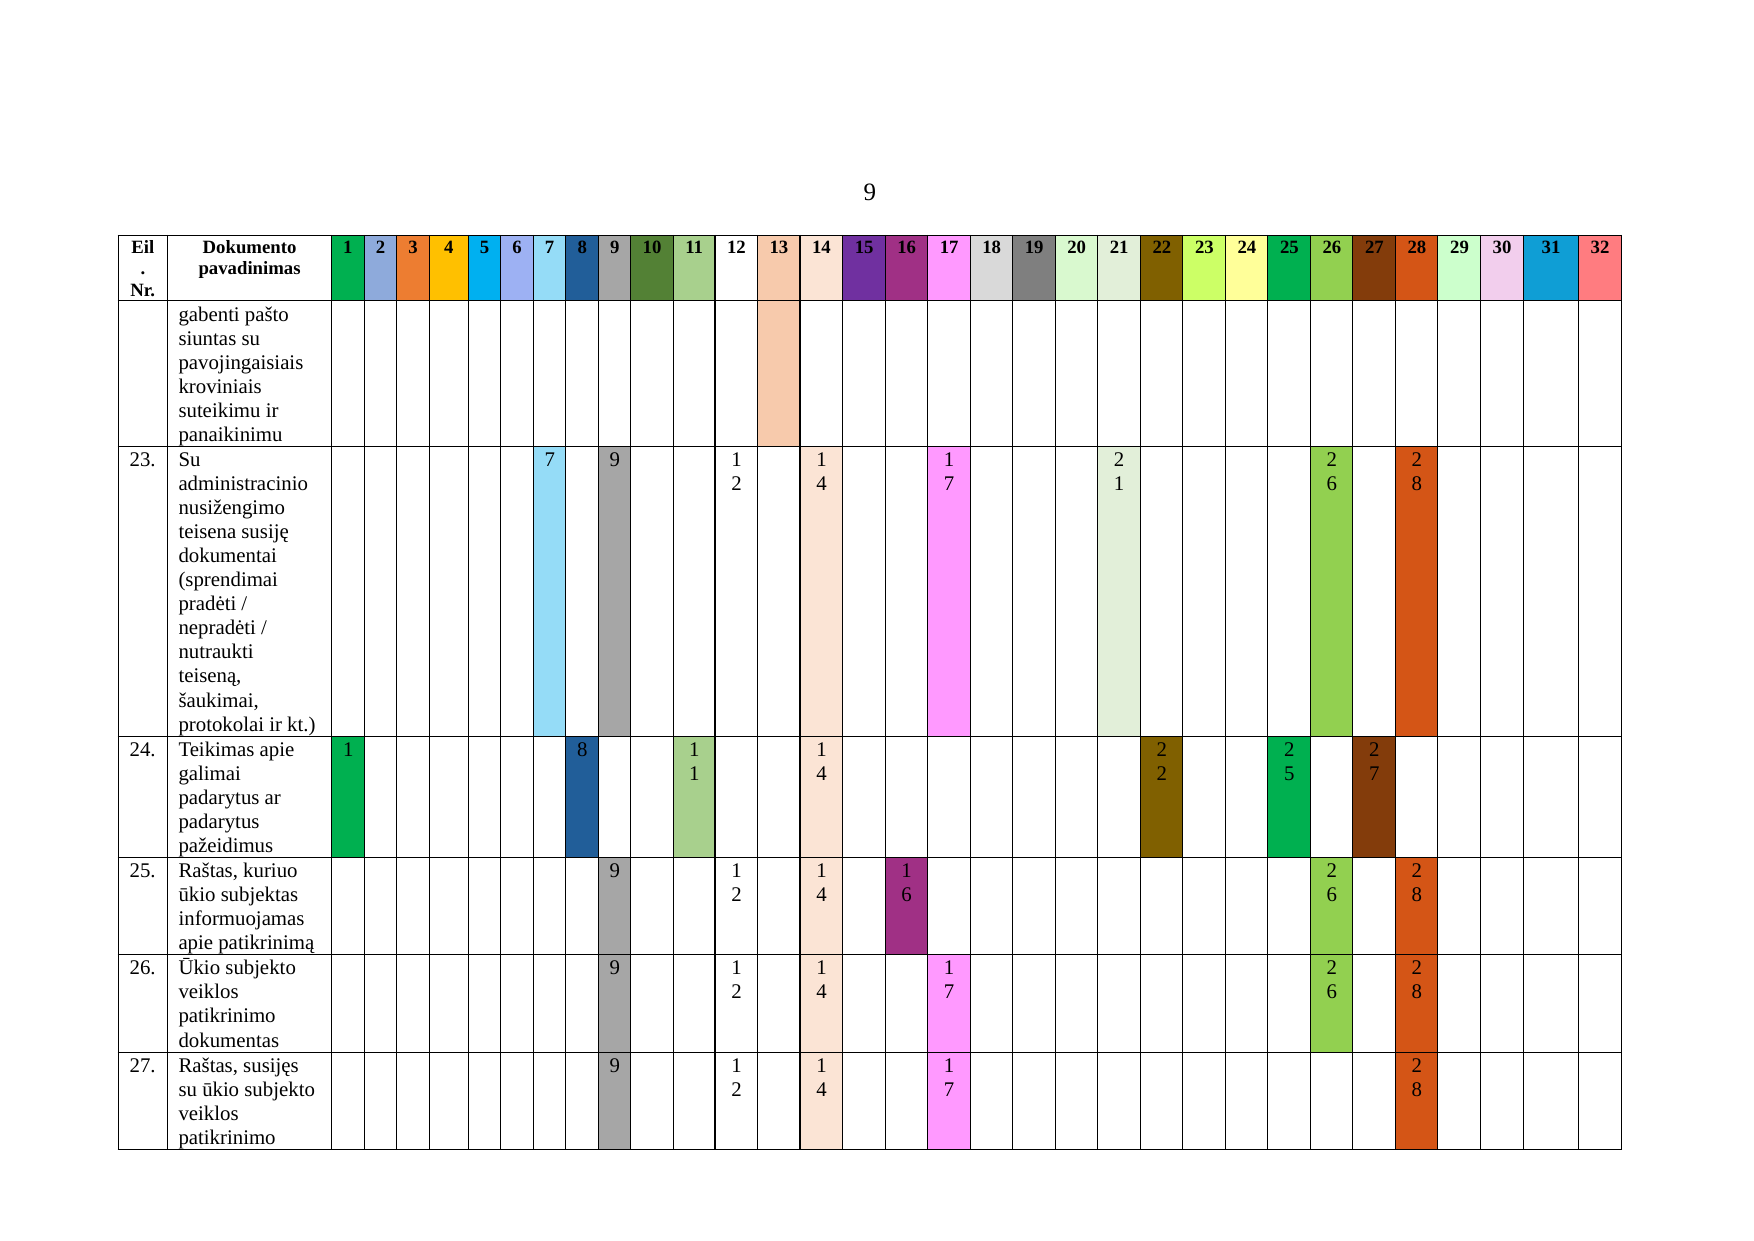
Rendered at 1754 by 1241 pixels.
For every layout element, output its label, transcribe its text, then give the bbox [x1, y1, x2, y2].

table_cell [430, 301, 468, 446]
table_header 26 [1311, 236, 1352, 300]
table_cell [631, 955, 673, 1052]
table_cell [1268, 1053, 1310, 1149]
table_header 7 [534, 236, 565, 300]
table_header 10 [631, 236, 673, 300]
table_cell [1396, 301, 1437, 446]
table_cell [1183, 737, 1225, 857]
table_header 6 [501, 236, 533, 300]
table_header 27 [1353, 236, 1395, 300]
table_cell 14 [801, 1053, 842, 1149]
table_cell 17 [928, 447, 970, 736]
table_cell [1013, 737, 1055, 857]
table_cell [1056, 447, 1097, 736]
table_cell [1056, 955, 1097, 1052]
table_cell [631, 1053, 673, 1149]
table_cell [631, 737, 673, 857]
table_cell [1438, 737, 1480, 857]
table_cell [843, 737, 885, 857]
table_cell [971, 301, 1012, 446]
table_cell [843, 1053, 885, 1149]
table_cell [674, 1053, 714, 1149]
table_cell [886, 737, 927, 857]
table_cell [119, 301, 167, 446]
table_header 13 [758, 236, 799, 300]
table_cell [1141, 301, 1182, 446]
table_cell [1438, 1053, 1480, 1149]
table_cell [1438, 301, 1480, 446]
table_cell [928, 301, 970, 446]
table_cell [469, 301, 500, 446]
table_header 28 [1396, 236, 1437, 300]
table_cell 9 [599, 955, 630, 1052]
table_cell [566, 301, 598, 446]
table_cell [1353, 301, 1395, 446]
table_cell [534, 301, 565, 446]
table_cell [1579, 858, 1621, 954]
table_cell [1056, 301, 1097, 446]
table_cell [886, 447, 927, 736]
table_cell [1524, 858, 1578, 954]
table_header 19 [1013, 236, 1055, 300]
table_cell 21 [1098, 447, 1140, 736]
table_cell [469, 955, 500, 1052]
table_cell gabenti pašto siuntas su pavojingaisiais kroviniais suteikimu ir panaikinimu [168, 301, 331, 446]
table_header 5 [469, 236, 500, 300]
table_cell [1524, 955, 1578, 1052]
table_cell [501, 737, 533, 857]
table_cell [1226, 737, 1267, 857]
table_cell [1141, 955, 1182, 1052]
table_cell [566, 955, 598, 1052]
table_header 3 [397, 236, 429, 300]
table_cell [1141, 447, 1182, 736]
table_cell [1524, 1053, 1578, 1149]
table_cell 8 [566, 737, 598, 857]
table_cell [758, 1053, 799, 1149]
table_cell [1226, 301, 1267, 446]
table_cell [1579, 301, 1621, 446]
table_cell [469, 447, 500, 736]
table_cell [1141, 858, 1182, 954]
table_cell [332, 1053, 364, 1149]
table_cell [928, 737, 970, 857]
table_cell [971, 447, 1012, 736]
table_cell [1311, 737, 1352, 857]
table_cell [1013, 955, 1055, 1052]
table_cell 26 [1311, 858, 1352, 954]
table_cell [886, 1053, 927, 1149]
table_cell [365, 301, 396, 446]
table_cell [566, 447, 598, 736]
table_cell 23. [119, 447, 167, 736]
table_cell [1481, 301, 1523, 446]
table_cell [397, 737, 429, 857]
table_header 4 [430, 236, 468, 300]
table_cell [501, 301, 533, 446]
table_cell 26. [119, 955, 167, 1052]
table_cell [716, 301, 757, 446]
table_cell [332, 301, 364, 446]
table_cell [1524, 301, 1578, 446]
table_cell [631, 858, 673, 954]
table_cell [1056, 1053, 1097, 1149]
table_cell Su administracinio nusižengimo teisena susiję dokumentai (sprendimai pradėti / nepradėti / nutraukti teiseną, šaukimai, protokolai ir kt.) [168, 447, 331, 736]
table_cell 12 [716, 1053, 757, 1149]
table_cell [397, 447, 429, 736]
table_cell [469, 1053, 500, 1149]
table_cell 14 [801, 737, 842, 857]
table_cell 28 [1396, 858, 1437, 954]
table_cell [1481, 955, 1523, 1052]
table_cell [886, 301, 927, 446]
table_cell [397, 1053, 429, 1149]
table_header 30 [1481, 236, 1523, 300]
table_cell 14 [801, 955, 842, 1052]
table_cell [1141, 1053, 1182, 1149]
table_cell [1183, 858, 1225, 954]
table_cell Teikimas apie galimai padarytus ar padarytus pažeidimus [168, 737, 331, 857]
table_cell 27. [119, 1053, 167, 1149]
table_header 24 [1226, 236, 1267, 300]
table_cell [430, 447, 468, 736]
table_cell [1481, 1053, 1523, 1149]
table_cell [1579, 955, 1621, 1052]
table_cell [534, 1053, 565, 1149]
table_cell [1013, 1053, 1055, 1149]
table_cell [674, 858, 714, 954]
table_cell [1226, 447, 1267, 736]
table_cell 7 [534, 447, 565, 736]
table_cell [1098, 1053, 1140, 1149]
table_header 18 [971, 236, 1012, 300]
table_cell 11 [674, 737, 714, 857]
table_cell [332, 955, 364, 1052]
table_header 8 [566, 236, 598, 300]
table_cell 26 [1311, 447, 1352, 736]
table_header 20 [1056, 236, 1097, 300]
table_cell [1098, 301, 1140, 446]
table_header 17 [928, 236, 970, 300]
table_cell [365, 1053, 396, 1149]
table_cell [1183, 955, 1225, 1052]
table_cell [1226, 1053, 1267, 1149]
table_cell [1353, 955, 1395, 1052]
table_cell 28 [1396, 955, 1437, 1052]
table_cell 25 [1268, 737, 1310, 857]
table_cell 25. [119, 858, 167, 954]
table_cell [599, 737, 630, 857]
table_cell 16 [886, 858, 927, 954]
table_cell [1013, 858, 1055, 954]
table_cell [1438, 955, 1480, 1052]
table_cell 9 [599, 447, 630, 736]
table_cell [758, 737, 799, 857]
table_cell [1056, 737, 1097, 857]
table_cell [365, 858, 396, 954]
table_cell [1353, 447, 1395, 736]
table_cell [534, 858, 565, 954]
table_cell [501, 1053, 533, 1149]
table_cell [1311, 1053, 1352, 1149]
table_cell [469, 737, 500, 857]
table_cell [758, 955, 799, 1052]
table_cell [1056, 858, 1097, 954]
table_cell [1438, 447, 1480, 736]
table_cell [1524, 737, 1578, 857]
table_cell [971, 858, 1012, 954]
table_cell [886, 955, 927, 1052]
table_cell [1579, 1053, 1621, 1149]
table_cell [397, 301, 429, 446]
table_cell [566, 1053, 598, 1149]
table_header 9 [599, 236, 630, 300]
table_cell [843, 301, 885, 446]
table_cell [1268, 955, 1310, 1052]
table_cell [1098, 737, 1140, 857]
table_cell [1268, 447, 1310, 736]
table_cell [1524, 447, 1578, 736]
table_header 12 [716, 236, 757, 300]
table_cell [843, 447, 885, 736]
table_cell [1268, 858, 1310, 954]
table_cell [971, 737, 1012, 857]
table_header 22 [1141, 236, 1182, 300]
table_cell 28 [1396, 1053, 1437, 1149]
table_cell 28 [1396, 447, 1437, 736]
table_cell 12 [716, 955, 757, 1052]
table_cell [469, 858, 500, 954]
table_cell [534, 955, 565, 1052]
table_header Dokumento pavadinimas [168, 236, 331, 300]
table_cell 14 [801, 858, 842, 954]
table_cell 12 [716, 858, 757, 954]
table_cell Raštas, susijęs su ūkio subjekto veiklos patikrinimo [168, 1053, 331, 1149]
table_cell [674, 301, 714, 446]
table_header 32 [1579, 236, 1621, 300]
table_cell 17 [928, 1053, 970, 1149]
table_header 16 [886, 236, 927, 300]
table_cell [365, 447, 396, 736]
table_cell Ūkio subjekto veiklos patikrinimo dokumentas [168, 955, 331, 1052]
table_cell [365, 955, 396, 1052]
table_cell [843, 858, 885, 954]
table_cell [1183, 1053, 1225, 1149]
table_cell 27 [1353, 737, 1395, 857]
table_cell [1268, 301, 1310, 446]
table_cell [501, 858, 533, 954]
table_cell [397, 858, 429, 954]
table_cell [1311, 301, 1352, 446]
table_cell 17 [928, 955, 970, 1052]
table_cell [716, 737, 757, 857]
table_cell 22 [1141, 737, 1182, 857]
table_cell [1481, 737, 1523, 857]
table_cell [1481, 858, 1523, 954]
table_cell 12 [716, 447, 757, 736]
table_cell [1353, 1053, 1395, 1149]
table_cell [1396, 737, 1437, 857]
table_cell [397, 955, 429, 1052]
table_cell [631, 447, 673, 736]
table_cell [1098, 955, 1140, 1052]
table_cell [758, 301, 799, 446]
table_cell [1226, 955, 1267, 1052]
table_cell 1 [332, 737, 364, 857]
table_cell [843, 955, 885, 1052]
table_cell [1183, 301, 1225, 446]
table_cell Raštas, kuriuo ūkio subjektas informuojamas apie patikrinimą [168, 858, 331, 954]
table_header 11 [674, 236, 714, 300]
table_cell [332, 447, 364, 736]
table_header 25 [1268, 236, 1310, 300]
table_cell [430, 858, 468, 954]
table_cell [971, 955, 1012, 1052]
table_cell [1438, 858, 1480, 954]
table_cell [1013, 301, 1055, 446]
table_header 21 [1098, 236, 1140, 300]
table_cell [599, 301, 630, 446]
table_cell [1013, 447, 1055, 736]
table_header Eil. Nr. [119, 236, 167, 300]
table_header 14 [801, 236, 842, 300]
table_cell [1183, 447, 1225, 736]
table_cell [674, 447, 714, 736]
table_cell [365, 737, 396, 857]
table_cell [430, 955, 468, 1052]
table_header 31 [1524, 236, 1578, 300]
table_cell [1226, 858, 1267, 954]
table_cell [758, 447, 799, 736]
table_cell [566, 858, 598, 954]
table_cell [1098, 858, 1140, 954]
table_cell [928, 858, 970, 954]
table_cell [430, 737, 468, 857]
table_header 23 [1183, 236, 1225, 300]
table_cell [631, 301, 673, 446]
table_cell [501, 955, 533, 1052]
table_cell [758, 858, 799, 954]
table_cell [501, 447, 533, 736]
table_cell [430, 1053, 468, 1149]
table_cell [1579, 447, 1621, 736]
table_cell [1579, 737, 1621, 857]
table_header 1 [332, 236, 364, 300]
table_header 15 [843, 236, 885, 300]
table_cell [674, 955, 714, 1052]
table_cell 26 [1311, 955, 1352, 1052]
table_cell [534, 737, 565, 857]
table_cell [1481, 447, 1523, 736]
table_cell 14 [801, 447, 842, 736]
table_cell [332, 858, 364, 954]
table_cell [801, 301, 842, 446]
table_cell 9 [599, 1053, 630, 1149]
table_header 2 [365, 236, 396, 300]
table_cell 24. [119, 737, 167, 857]
table_cell 9 [599, 858, 630, 954]
table_cell [971, 1053, 1012, 1149]
table_header 29 [1438, 236, 1480, 300]
table_cell [1353, 858, 1395, 954]
